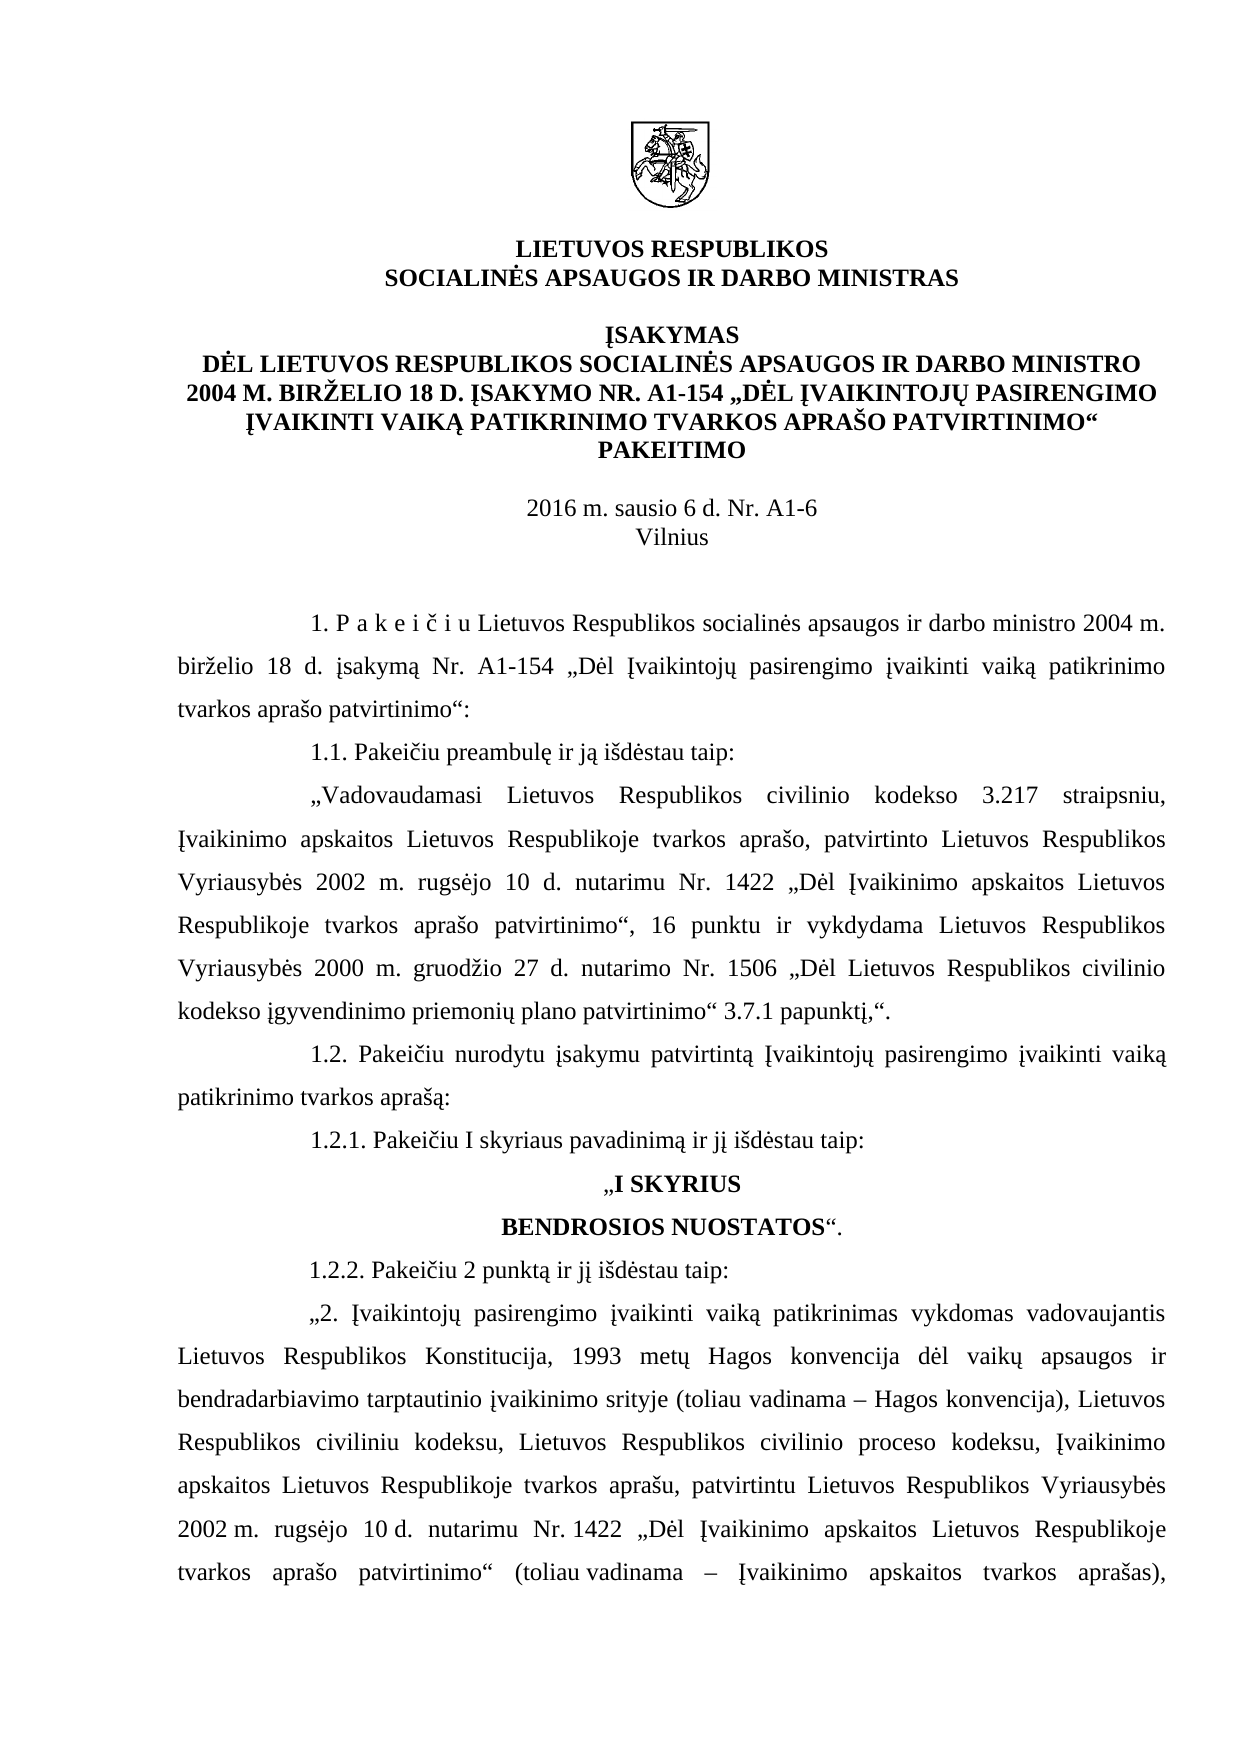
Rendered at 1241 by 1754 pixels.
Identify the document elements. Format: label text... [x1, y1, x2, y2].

text 1.2.1. Pakeičiu I skyriaus pavadinimą ir jį išdėstau taip: [177, 1126, 1167, 1154]
text BENDROSIOS NUOSTATOS“. [177, 1212, 1167, 1241]
text 2016 m. sausio 6 d. Nr. A1-6 [177, 493, 1167, 522]
text 1.1. Pakeičiu preambulę ir ją išdėstau taip: [177, 737, 1167, 766]
text SOCIALINĖS APSAUGOS IR DARBO MINISTRAS [177, 263, 1167, 292]
text ĮSAKYMAS [177, 321, 1167, 349]
text 1.2. Pakeičiu nurodytu įsakymu patvirtintą Įvaikintojų pasirengimo įvaikinti vaiką patikrinimo tvarkos aprašą: [177, 1039, 1167, 1111]
text DĖL LIETUVOS RESPUBLIKOS SOCIALINĖS APSAUGOS IR DARBO MINISTRO [177, 349, 1167, 378]
text LIETUVOS RESPUBLIKOS [177, 234, 1167, 263]
text „Vadovaudamasi Lietuvos Respublikos civilinio kodekso 3.217 straipsniu, Įvaikinimo apskaitos Lietuvos Respublikoje tvarkos aprašo, patvirtinto Lietuvos Respublikos Vyriausybės 2002 m. rugsėjo 10 d. nutarimu Nr. 1422 „Dėl Įvaikinimo apskaitos Lietuvos Respublikoje tvarkos aprašo patvirtinimo“, 16 punktu ir vykdydama Lietuvos Respublikos Vyriausybės 2000 m. gruodžio 27 d. nutarimo Nr. 1506 „Dėl Lietuvos Respublikos civilinio kodekso įgyvendinimo priemonių plano patvirtinimo“ 3.7.1 papunktį,“. [177, 781, 1167, 1025]
text „2. Įvaikintojų pasirengimo įvaikinti vaiką patikrinimas vykdomas vadovaujantis Lietuvos Respublikos Konstitucija, 1993 metų Hagos konvencija dėl vaikų apsaugos ir bendradarbiavimo tarptautinio įvaikinimo srityje (toliau vadinama – Hagos konvencija), Lietuvos Respublikos civiliniu kodeksu, Lietuvos Respublikos civilinio proceso kodeksu, Įvaikinimo apskaitos Lietuvos Respublikoje tvarkos aprašu, patvirtintu Lietuvos Respublikos Vyriausybės 2002 m. rugsėjo 10 d. nutarimu Nr. 1422 „Dėl Įvaikinimo apskaitos Lietuvos Respublikoje tvarkos aprašo patvirtinimo“ (toliau vadinama – Įvaikinimo apskaitos tvarkos aprašas), [177, 1298, 1167, 1586]
text 1. P a k e i č i u Lietuvos Respublikos socialinės apsaugos ir darbo ministro 2004 m. birželio 18 d. įsakymą Nr. A1-154 „Dėl Įvaikintojų pasirengimo įvaikinti vaiką patikrinimo tvarkos aprašo patvirtinimo“: [177, 608, 1167, 723]
text „I SKYRIUS [177, 1169, 1167, 1197]
text 1.2.2. Pakeičiu 2 punktą ir jį išdėstau taip: [177, 1255, 1167, 1284]
text 2004 M. BIRŽELIO 18 D. ĮSAKYMO NR. A1-154 „DĖL ĮVAIKINTOJŲ PASIRENGIMO ĮVAIKINTI VAIKĄ PATIKRINIMO TVARKOS APRAŠO PATVIRTINIMO“ PAKEITIMO [177, 378, 1167, 464]
text Vilnius [177, 522, 1167, 551]
